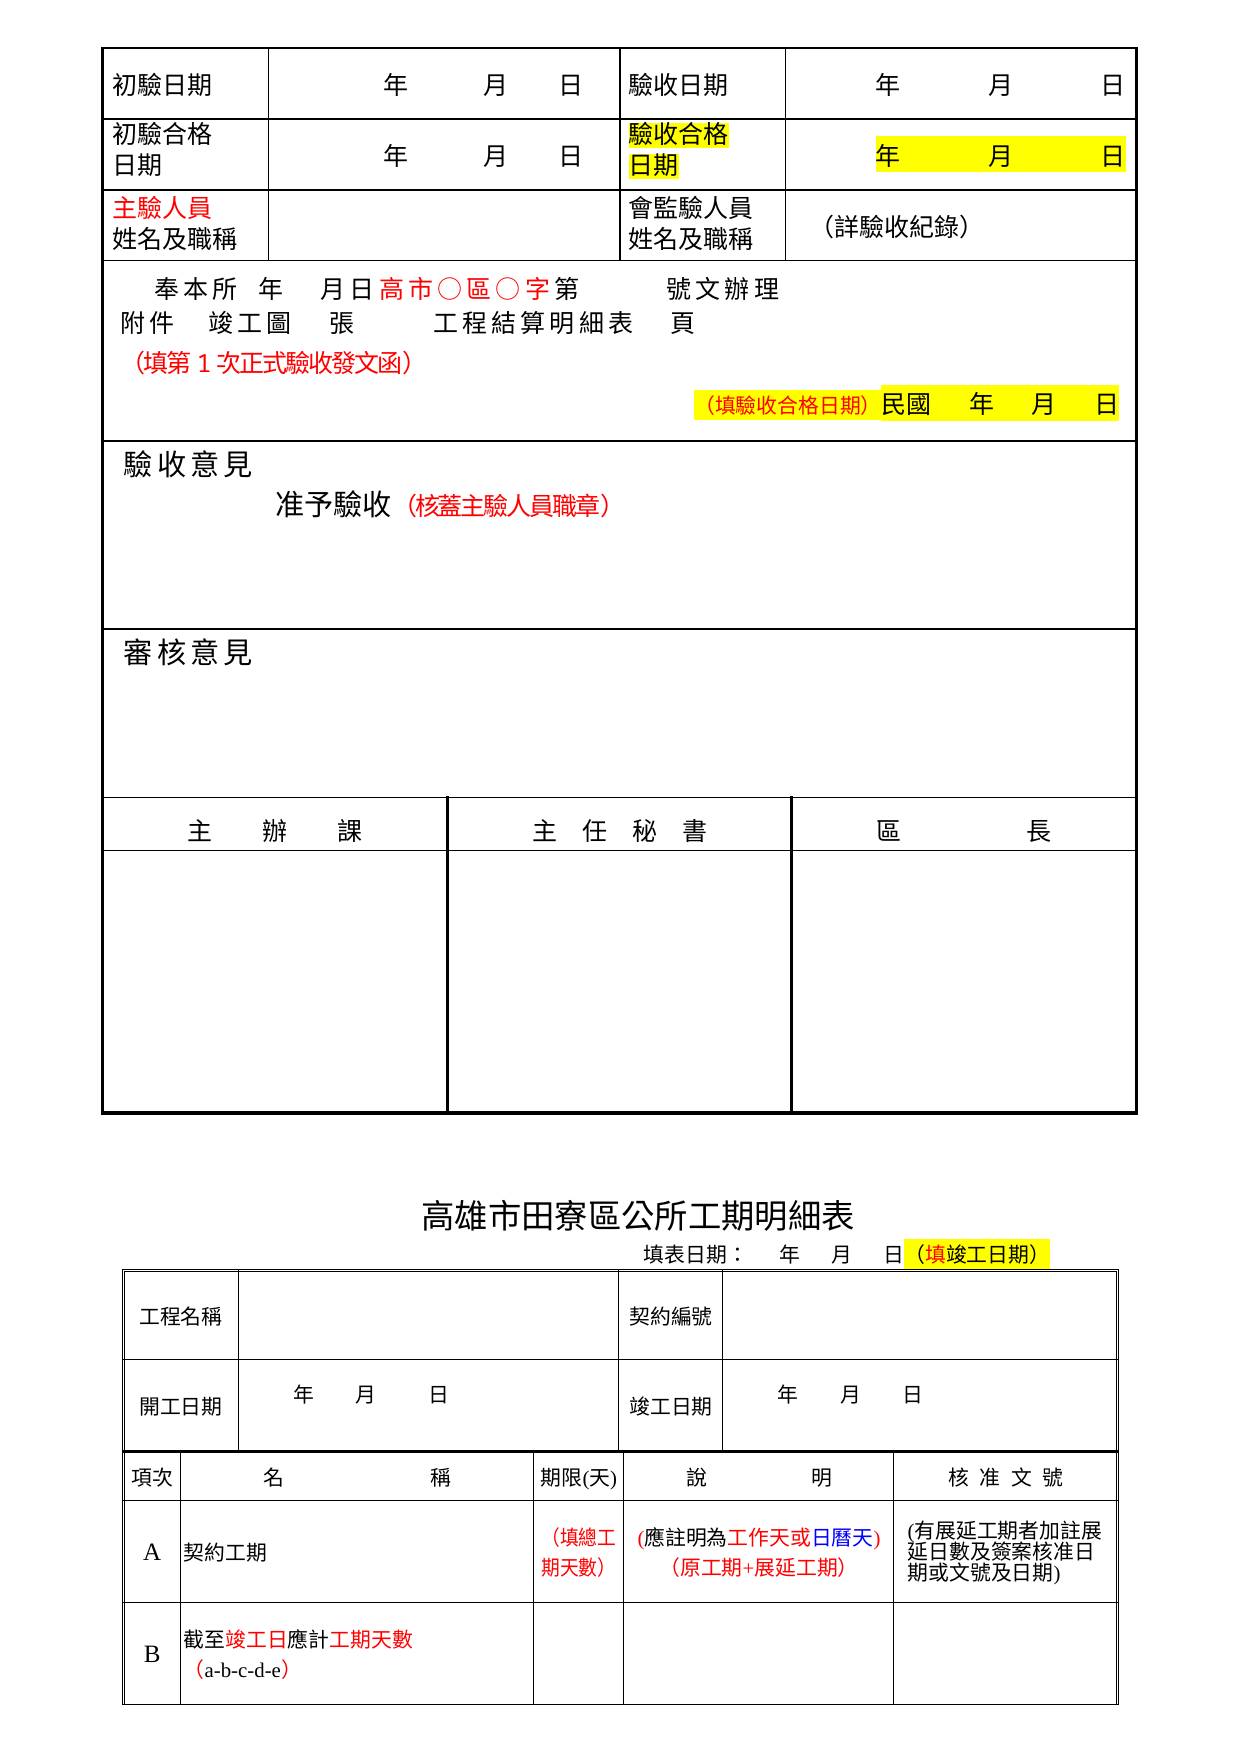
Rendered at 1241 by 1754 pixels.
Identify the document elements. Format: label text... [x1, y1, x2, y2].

table_cell 區 長 [793, 798, 1135, 850]
table_cell 開工日期 [125, 1360, 238, 1450]
table_cell （填總工期天數） [534, 1501, 623, 1602]
table_cell 會監驗人員 姓名及職稱 [621, 191, 785, 260]
table_cell 核 准 文 號 [894, 1453, 1116, 1500]
table_cell 年 月 日 [723, 1360, 1116, 1450]
table_header [239, 1272, 618, 1359]
table_cell [104, 851, 446, 1111]
table_cell 年 月 日 [239, 1360, 618, 1450]
table_cell 主 任 秘 書 [449, 798, 790, 850]
table_cell （詳驗收紀錄） [786, 191, 1135, 260]
table_header 工程名稱 [125, 1272, 238, 1359]
table_cell 主 辦 課 [104, 798, 446, 850]
table_cell (有展延工期者加註展 延日數及簽案核准日 期或文號及日期) [894, 1501, 1116, 1602]
table_cell 竣工日期 [619, 1360, 722, 1450]
table_cell 奉本所 年 月日高市○區○字第 號文辦理 附件 竣工圖 張 工程結算明細表 頁 （填第1次正式驗收發文函） （填驗收合格日期）民國 年 月 日 [104, 261, 1135, 440]
table_cell 期限(天) [534, 1453, 623, 1500]
table_cell [624, 1603, 893, 1703]
table_cell 說 明 [624, 1453, 893, 1500]
table_cell 年 月 日 [269, 49, 619, 118]
table_cell 年 月 日 [786, 120, 1135, 189]
table_cell [449, 851, 790, 1111]
table_cell [793, 851, 1135, 1111]
table_cell B [125, 1603, 180, 1703]
table_cell 審核意見 [104, 630, 1135, 796]
table_cell 主驗人員 姓名及職稱 [104, 191, 268, 260]
text 填表日期： 年 月 日（填竣工日期） [71, 1238, 1205, 1269]
table_cell 初驗日期 [104, 49, 268, 118]
table_cell 截至竣工日應計工期天數 （a-b-c-d-e） [181, 1603, 533, 1703]
table_cell 年 月 日 [786, 49, 1135, 118]
table_cell A [125, 1501, 180, 1602]
table_cell 項次 [125, 1453, 180, 1500]
table_cell 名 稱 [181, 1453, 533, 1500]
table_cell 驗收合格 日期 [621, 120, 785, 189]
table_cell (應註明為工作天或日曆天) （原工期+展延工期） [624, 1501, 893, 1602]
table_cell [534, 1603, 623, 1703]
table_header [723, 1272, 1116, 1359]
table_cell 初驗合格 日期 [104, 120, 268, 189]
table_cell 驗收意見 准予驗收（核蓋主驗人員職章） [104, 442, 1135, 628]
table_cell 契約工期 [181, 1501, 533, 1602]
table_cell 驗收日期 [621, 49, 785, 118]
table_cell [894, 1603, 1116, 1703]
text 高雄市田寮區公所工期明細表 [71, 1190, 1205, 1238]
table_cell [269, 191, 619, 260]
table_header 契約編號 [619, 1272, 722, 1359]
table_cell 年 月 日 [269, 120, 619, 189]
